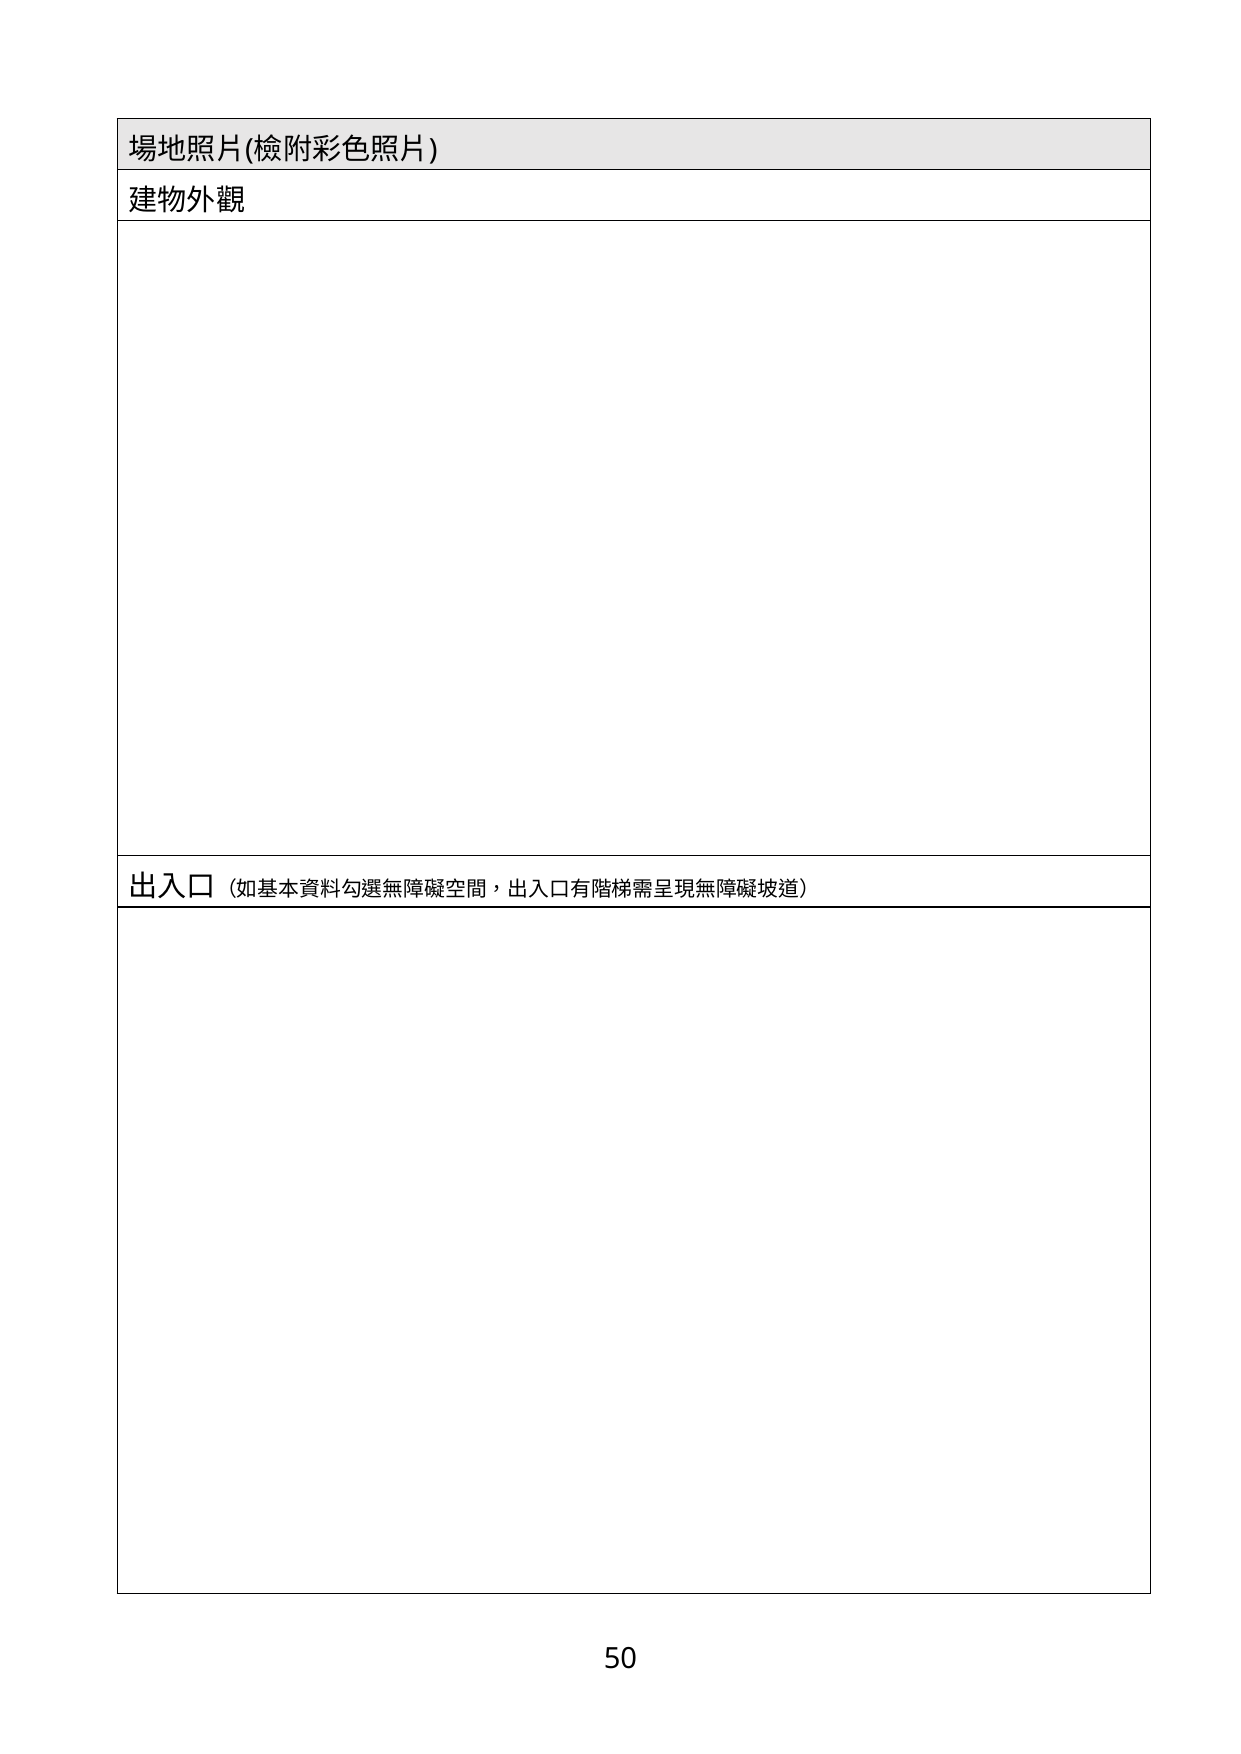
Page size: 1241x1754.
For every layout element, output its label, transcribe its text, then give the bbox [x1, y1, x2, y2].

table_cell [118, 221, 1150, 855]
table_cell [118, 908, 1150, 1593]
table_cell 建物外觀 [118, 170, 1150, 220]
table_cell 出入口（如基本資料勾選無障礙空間，出入口有階梯需呈現無障礙坡道） [118, 856, 1150, 906]
table_cell 場地照片(檢附彩色照片) [118, 119, 1150, 169]
